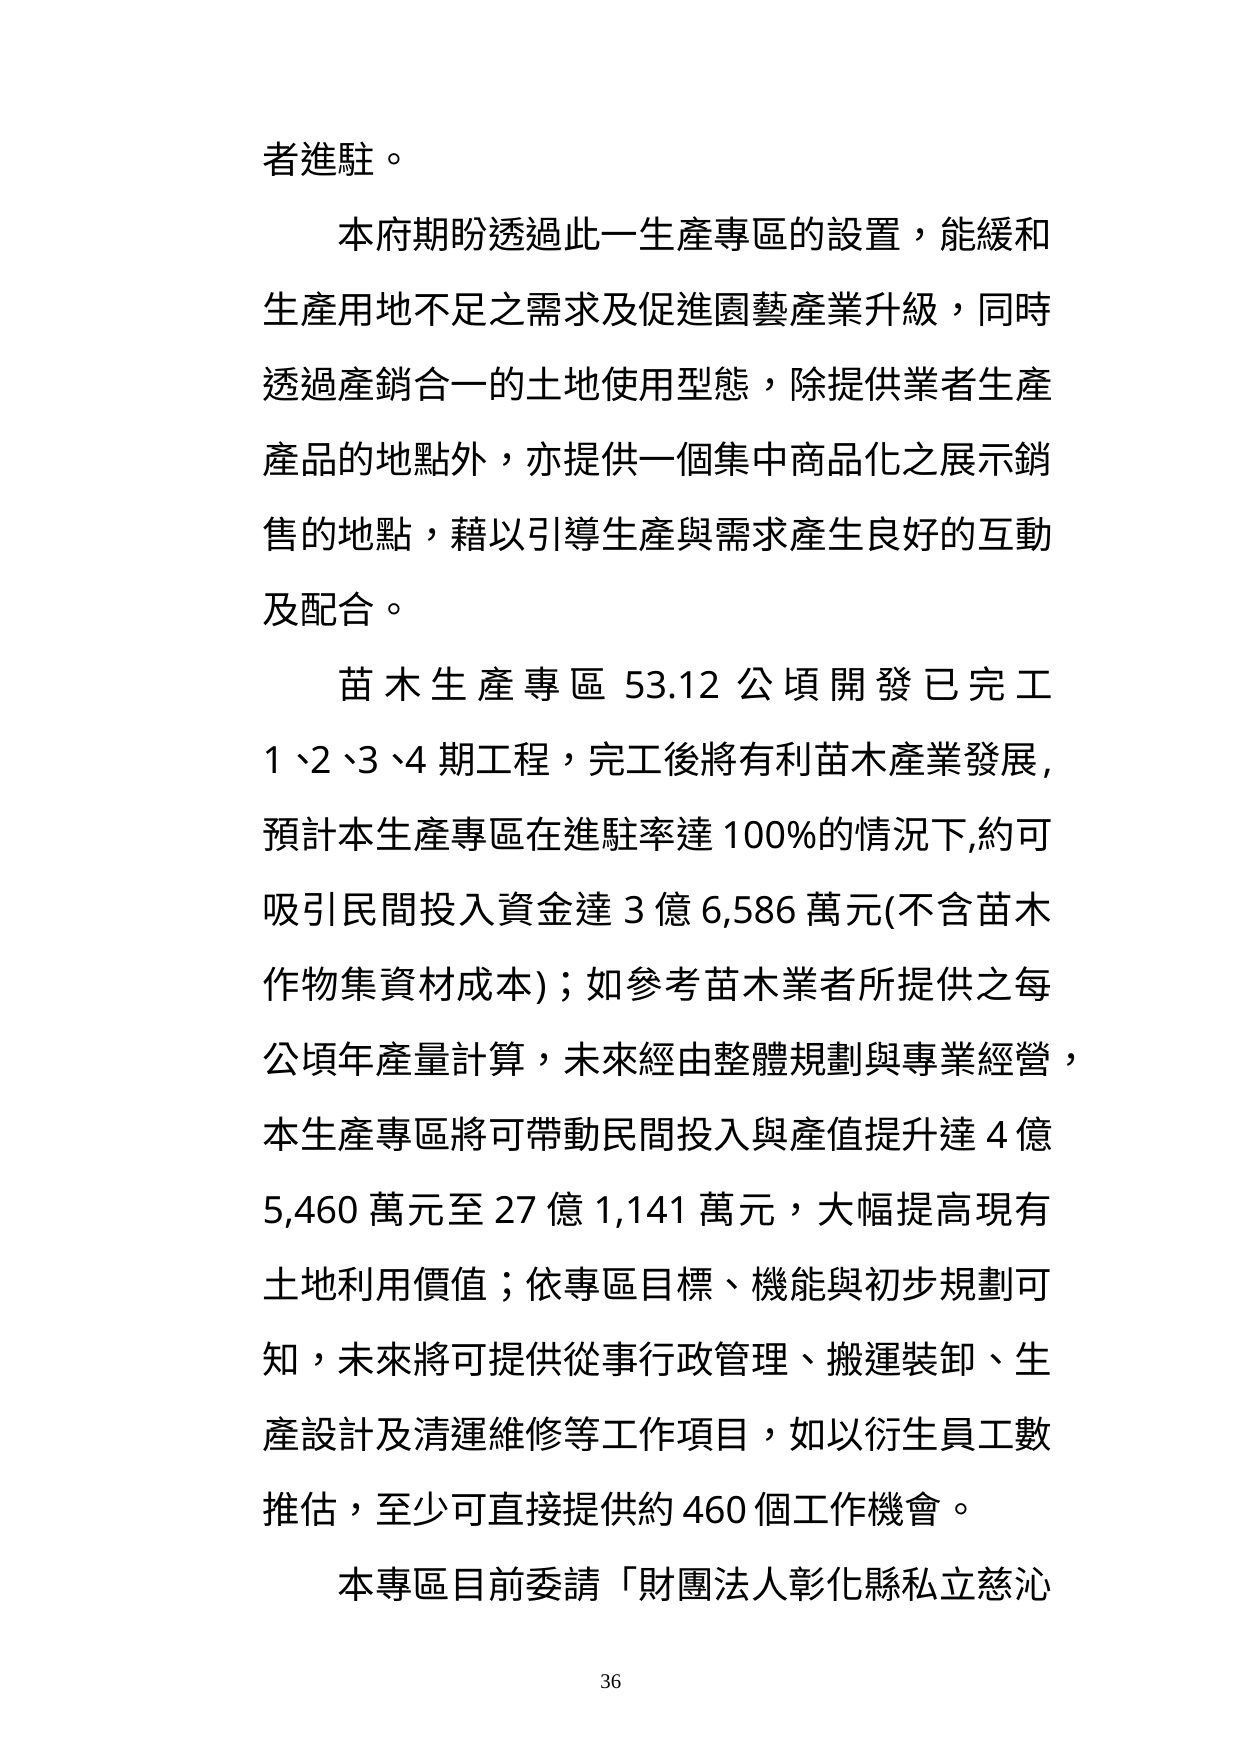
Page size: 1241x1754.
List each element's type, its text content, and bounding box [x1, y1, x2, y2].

text 苗木生產專區53.12公頃開發已完工1、2、3、4期工程，完工後將有利苗木產業發展,預計本生產專區在進駐率達100%的情況下,約可吸引民間投入資金達3億6,586萬元(不含苗木作物集資材成本)；如參考苗木業者所提供之每公頃年產量計算，未來經由整體規劃與專業經營，本生產專區將可帶動民間投入與產值提升達4億5,460萬元至27億1,141萬元，大幅提高現有土地利用價值；依專區目標、機能與初步規劃可知，未來將可提供從事行政管理、搬運裝卸、生產設計及清運維修等工作項目，如以衍生員工數推估，至少可直接提供約460個工作機會。 [262, 645, 1053, 1545]
text 本府期盼透過此一生產專區的設置，能緩和生產用地不足之需求及促進園藝產業升級，同時透過產銷合一的土地使用型態，除提供業者生產產品的地點外，亦提供一個集中商品化之展示銷售的地點，藉以引導生產與需求產生良好的互動及配合。 [262, 195, 1053, 645]
text 本專區目前委請「財團法人彰化縣私立慈沁 [262, 1545, 1053, 1620]
text 賡續辦理招商，於本（99）年每月最後一個星期三辦理公開招租開標；專區辦理標租之初，租金即以決標價20％計算，第二年租金以決標價40％計算，第三年租金以決標價80％計算，第四年以後才以原租金計算，用以鼓勵及促進業者進駐。 [262, 120, 1053, 195]
